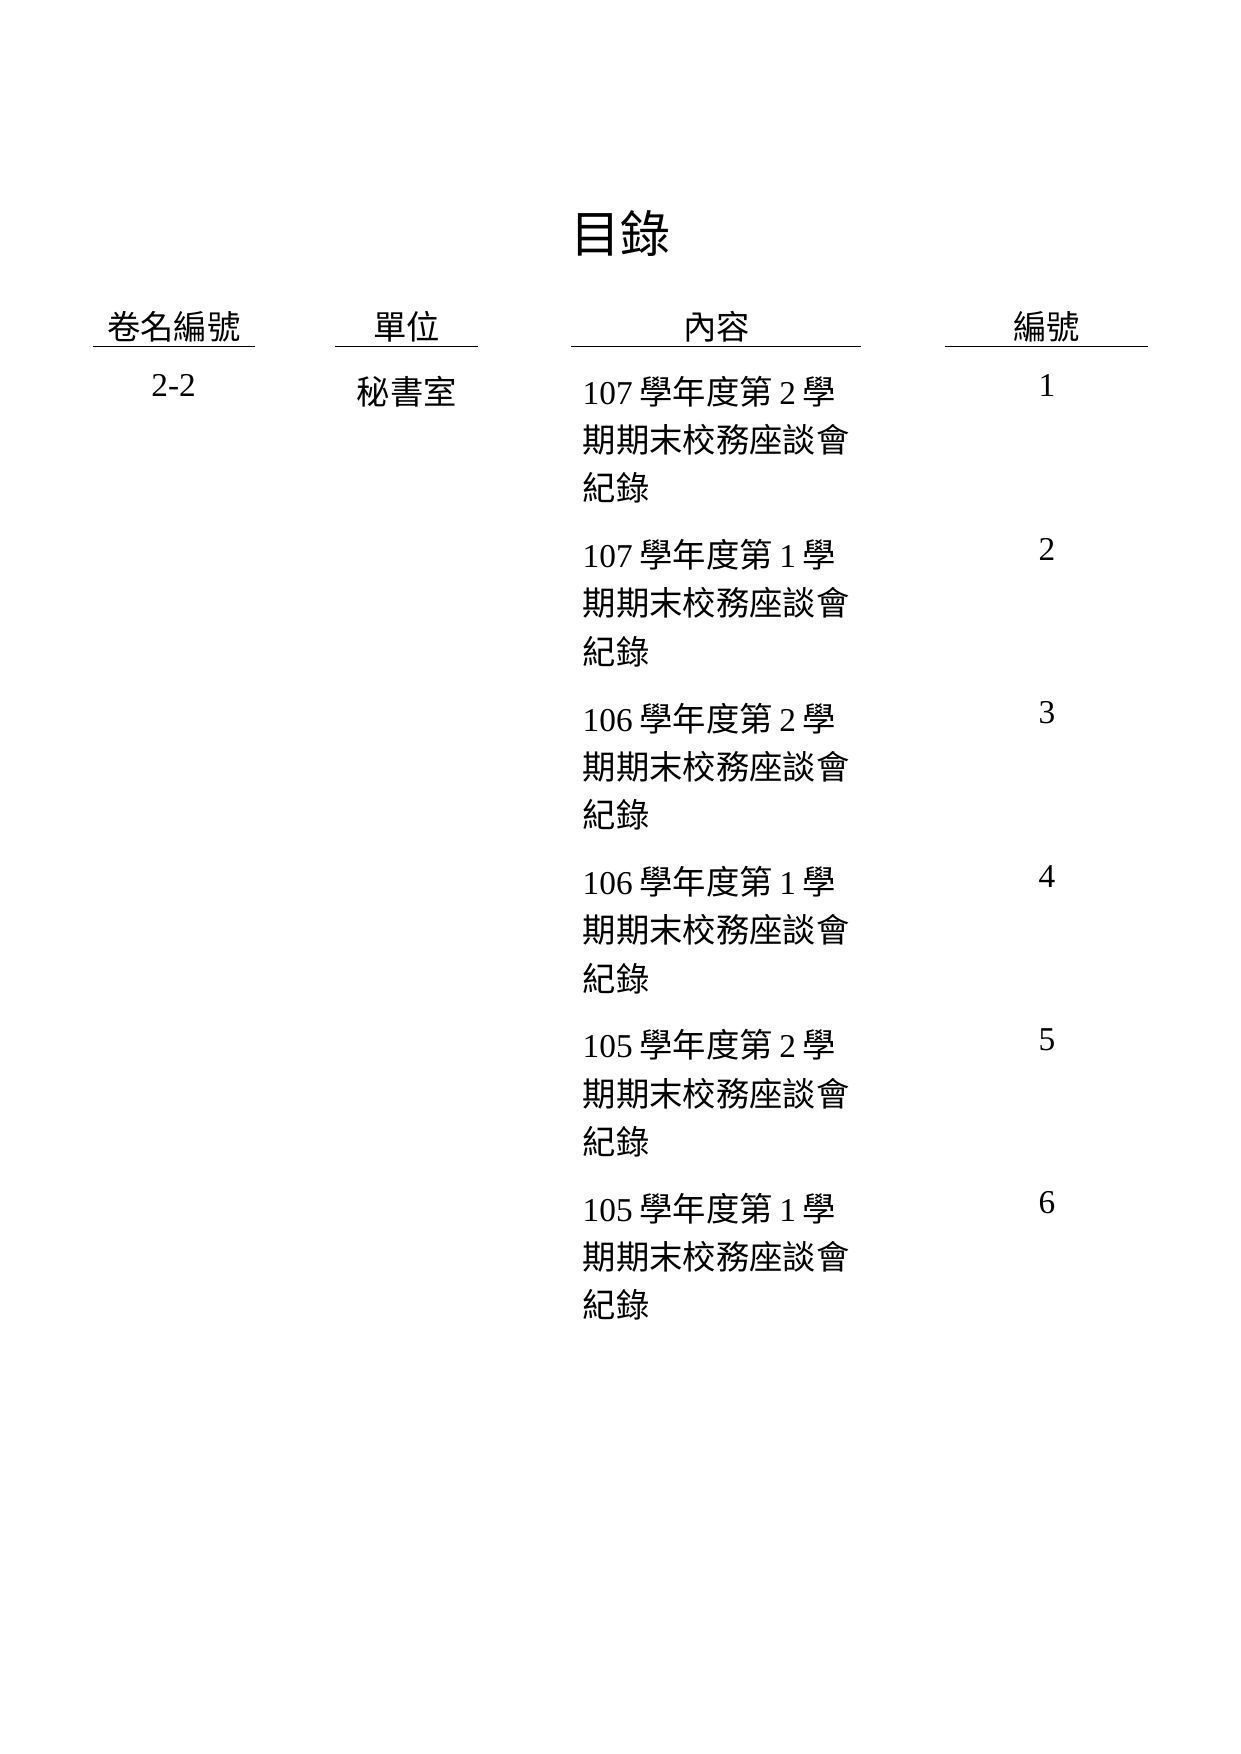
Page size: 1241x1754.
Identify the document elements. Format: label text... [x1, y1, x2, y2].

table_cell 5 [945, 1001, 1148, 1164]
table_header 編號 [945, 283, 1148, 346]
table_cell [93, 674, 254, 837]
table_cell [255, 837, 335, 1001]
table_cell [255, 510, 335, 674]
table_cell 4 [945, 837, 1148, 1001]
table_header [478, 283, 571, 346]
table_cell 2 [945, 510, 1148, 674]
table_cell [335, 674, 478, 837]
table_cell [861, 1001, 945, 1164]
table_cell [255, 346, 335, 510]
table_cell 1 [945, 347, 1148, 510]
table_header 內容 [571, 283, 861, 346]
table_cell 107學年度第1學期期末校務座談會紀錄 [571, 510, 861, 674]
table_cell [478, 510, 571, 674]
table_cell [861, 674, 945, 837]
table_header [255, 283, 335, 346]
table_cell [255, 1164, 335, 1327]
table_cell 秘書室 [335, 347, 478, 510]
table_cell 6 [945, 1164, 1148, 1327]
table_cell 105學年度第1學期期末校務座談會紀錄 [571, 1164, 861, 1327]
table_cell [93, 837, 254, 1001]
table_cell [255, 1001, 335, 1164]
table_cell [478, 1164, 571, 1327]
table_cell 2-2 [93, 347, 254, 510]
table_cell 106學年度第1學期期末校務座談會紀錄 [571, 837, 861, 1001]
table_cell [255, 674, 335, 837]
table_cell [861, 510, 945, 674]
table_cell 3 [945, 674, 1148, 837]
table_cell [478, 674, 571, 837]
table_cell [478, 346, 571, 510]
table_cell [335, 837, 478, 1001]
table_header 單位 [335, 283, 478, 346]
table_header [861, 283, 945, 346]
table_cell 106學年度第2學期期末校務座談會紀錄 [571, 674, 861, 837]
table_cell [335, 510, 478, 674]
table_cell [93, 1164, 254, 1327]
table_cell 105學年度第2學期期末校務座談會紀錄 [571, 1001, 861, 1164]
table_cell 107學年度第2學期期末校務座談會紀錄 [571, 347, 861, 510]
table_cell [478, 837, 571, 1001]
table_cell [335, 1001, 478, 1164]
table_cell [93, 1001, 254, 1164]
table_cell [861, 1164, 945, 1327]
table_cell [478, 1001, 571, 1164]
table_header 卷名編號 [93, 283, 254, 346]
text 目錄 [187, 158, 1053, 283]
table_cell [861, 837, 945, 1001]
table_cell [861, 346, 945, 510]
table_cell [335, 1164, 478, 1327]
table_cell [93, 510, 254, 674]
